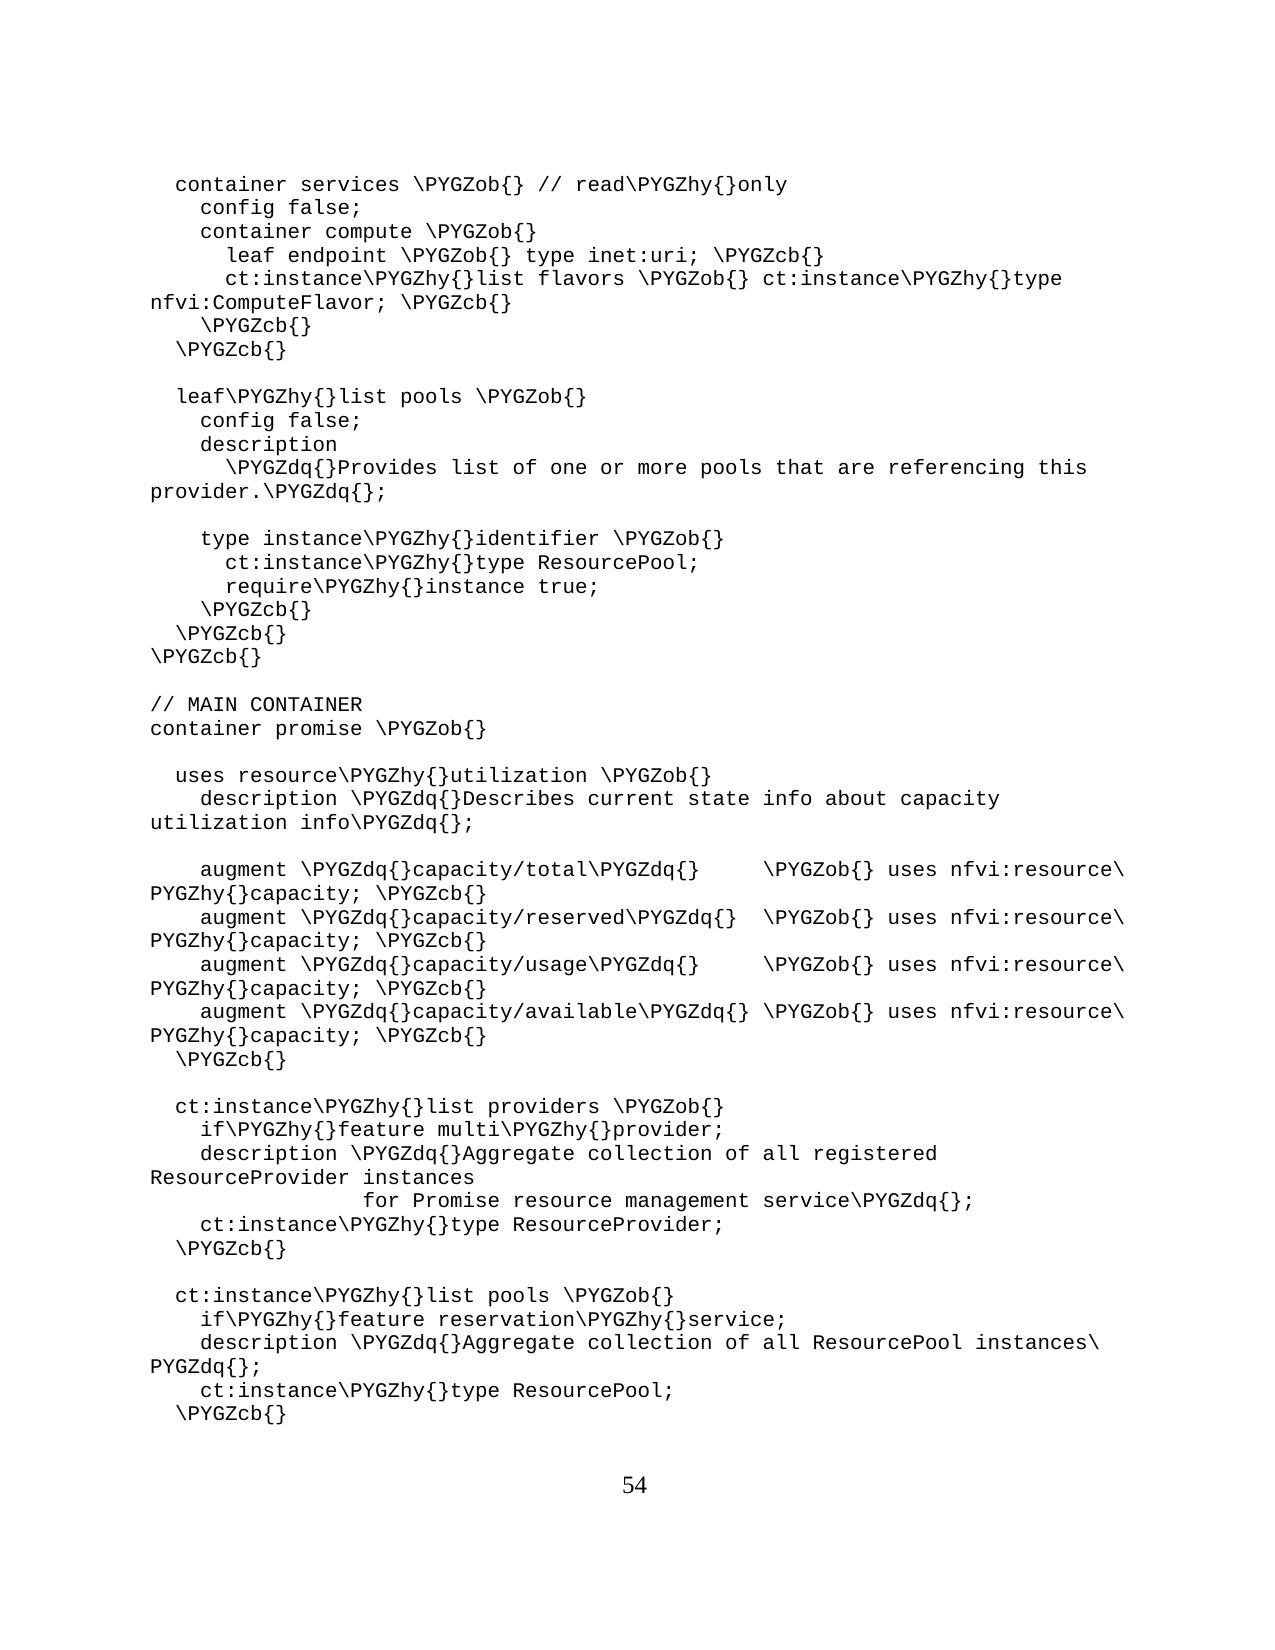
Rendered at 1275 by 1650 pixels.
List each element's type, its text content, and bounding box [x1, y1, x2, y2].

text \PYGZcb{} [150, 316, 1125, 339]
text ct:instance\PYGZhy{}type ResourcePool; [150, 552, 1125, 576]
text \PYGZcb{} [150, 1238, 1125, 1261]
text config false; [150, 410, 1125, 434]
text \PYGZcb{} [150, 647, 1125, 670]
text // MAIN CONTAINER [150, 694, 1125, 717]
text config false; [150, 197, 1125, 221]
text uses resource\PYGZhy{}utilization \PYGZob{} [150, 765, 1125, 788]
text container promise \PYGZob{} [150, 717, 1125, 741]
text description \PYGZdq{}Aggregate collection of all ResourcePool instances\PYGZdq{}; [150, 1332, 1125, 1379]
text for Promise resource management service\PYGZdq{}; [150, 1190, 1125, 1214]
text \PYGZcb{} [150, 599, 1125, 623]
text ct:instance\PYGZhy{}type ResourceProvider; [150, 1214, 1125, 1238]
text if\PYGZhy{}feature reservation\PYGZhy{}service; [150, 1309, 1125, 1332]
text \PYGZcb{} [150, 1048, 1125, 1072]
text description \PYGZdq{}Describes current state info about capacity utilization info\PYGZdq{}; [150, 788, 1125, 836]
text container services \PYGZob{} // read\PYGZhy{}only [150, 174, 1125, 197]
text \PYGZdq{}Provides list of one or more pools that are referencing this provider.\PYGZdq{}; [150, 457, 1125, 505]
text type instance\PYGZhy{}identifier \PYGZob{} [150, 528, 1125, 552]
text require\PYGZhy{}instance true; [150, 576, 1125, 599]
text if\PYGZhy{}feature multi\PYGZhy{}provider; [150, 1119, 1125, 1143]
text \PYGZcb{} [150, 1403, 1125, 1427]
text ct:instance\PYGZhy{}type ResourcePool; [150, 1379, 1125, 1403]
text ct:instance\PYGZhy{}list flavors \PYGZob{} ct:instance\PYGZhy{}type nfvi:ComputeFlavor; \PYGZcb{} [150, 268, 1125, 316]
text ct:instance\PYGZhy{}list providers \PYGZob{} [150, 1096, 1125, 1119]
text leaf\PYGZhy{}list pools \PYGZob{} [150, 386, 1125, 410]
text description [150, 434, 1125, 457]
text ct:instance\PYGZhy{}list pools \PYGZob{} [150, 1285, 1125, 1309]
text augment \PYGZdq{}capacity/available\PYGZdq{} \PYGZob{} uses nfvi:resource\PYGZhy{}capacity; \PYGZcb{} [150, 1001, 1125, 1048]
text description \PYGZdq{}Aggregate collection of all registered ResourceProvider instances [150, 1143, 1125, 1190]
text augment \PYGZdq{}capacity/usage\PYGZdq{} \PYGZob{} uses nfvi:resource\PYGZhy{}capacity; \PYGZcb{} [150, 954, 1125, 1001]
text \PYGZcb{} [150, 339, 1125, 363]
text container compute \PYGZob{} [150, 221, 1125, 244]
text augment \PYGZdq{}capacity/total\PYGZdq{} \PYGZob{} uses nfvi:resource\PYGZhy{}capacity; \PYGZcb{} [150, 859, 1125, 907]
text augment \PYGZdq{}capacity/reserved\PYGZdq{} \PYGZob{} uses nfvi:resource\PYGZhy{}capacity; \PYGZcb{} [150, 907, 1125, 954]
text leaf endpoint \PYGZob{} type inet:uri; \PYGZcb{} [150, 244, 1125, 268]
text \PYGZcb{} [150, 623, 1125, 647]
